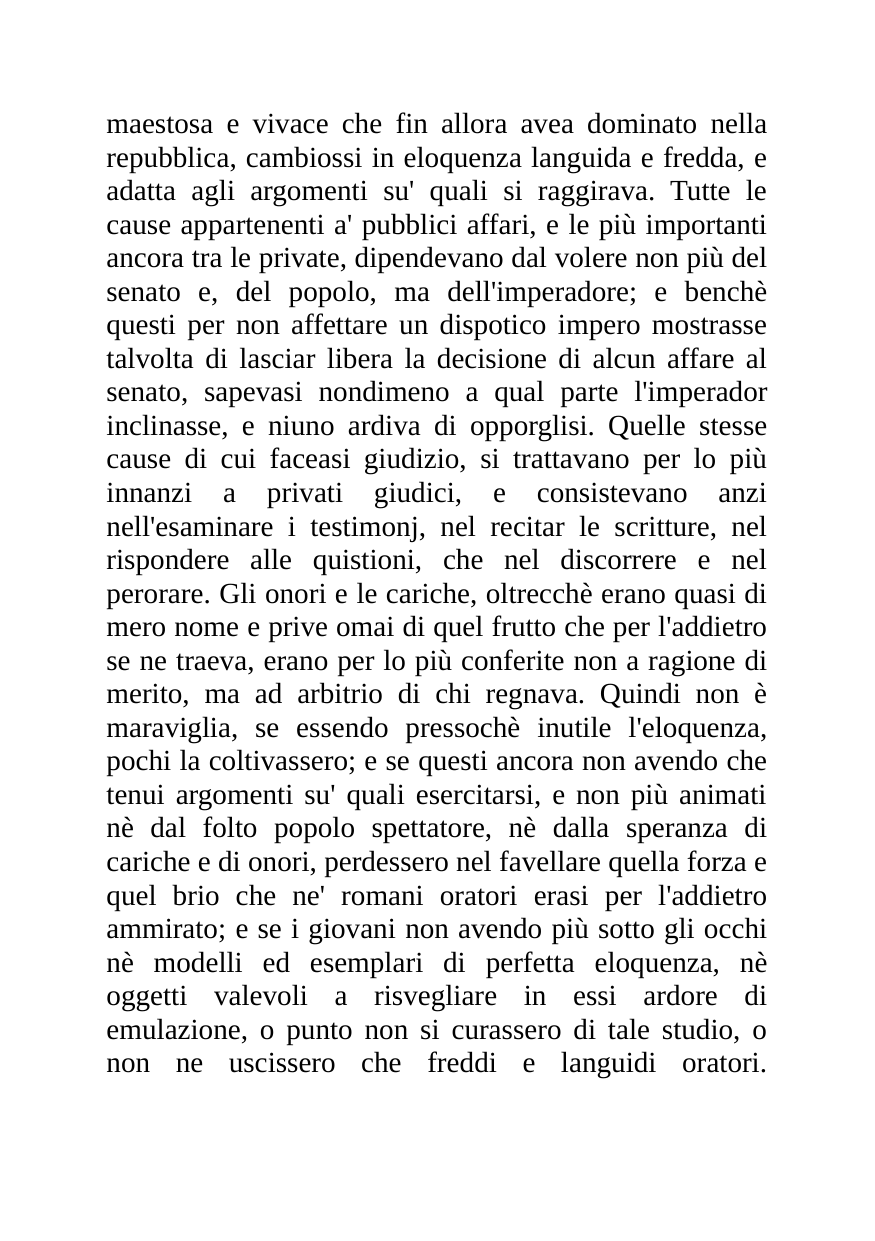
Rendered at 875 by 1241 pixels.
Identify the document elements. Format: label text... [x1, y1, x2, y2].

text maestosa e vivace che fin allora avea dominato nella repubblica, cambiossi in eloquenza languida e fredda, e adatta agli argomenti su' quali si raggirava. Tutte le cause appartenenti a' pubblici affari, e le più importanti ancora tra le private, dipendevano dal volere non più del senato e, del popolo, ma dell'imperadore; e benchè questi per non affettare un dispotico impero mostrasse talvolta di lasciar libera la decisione di alcun affare al senato, sapevasi nondimeno a qual parte l'imperador inclinasse, e niuno ardiva di opporglisi. Quelle stesse cause di cui faceasi giudizio, si trattavano per lo più innanzi a privati giudici, e consistevano anzi nell'esaminare i testimonj, nel recitar le scritture, nel rispondere alle quistioni, che nel discorrere e nel perorare. Gli onori e le cariche, oltrecchè erano quasi di mero nome e prive omai di quel frutto che per l'addietro se ne traeva, erano per lo più conferite non a ragione di merito, ma ad arbitrio di chi regnava. Quindi non è maraviglia, se essendo pressochè inutile l'eloquenza, pochi la coltivassero; e se questi ancora non avendo che tenui argomenti su' quali esercitarsi, e non più animati nè dal folto popolo spettatore, nè dalla speranza di cariche e di onori, perdessero nel favellare quella forza e quel brio che ne' romani oratori erasi per l'addietro ammirato; e se i giovani non avendo più sotto gli occhi nè modelli ed esemplari di perfetta eloquenza, nè oggetti valevoli a risvegliare in essi ardore di emulazione, o punto non si curassero di tale studio, o non ne uscissero che freddi e languidi oratori. [106, 106, 768, 1079]
